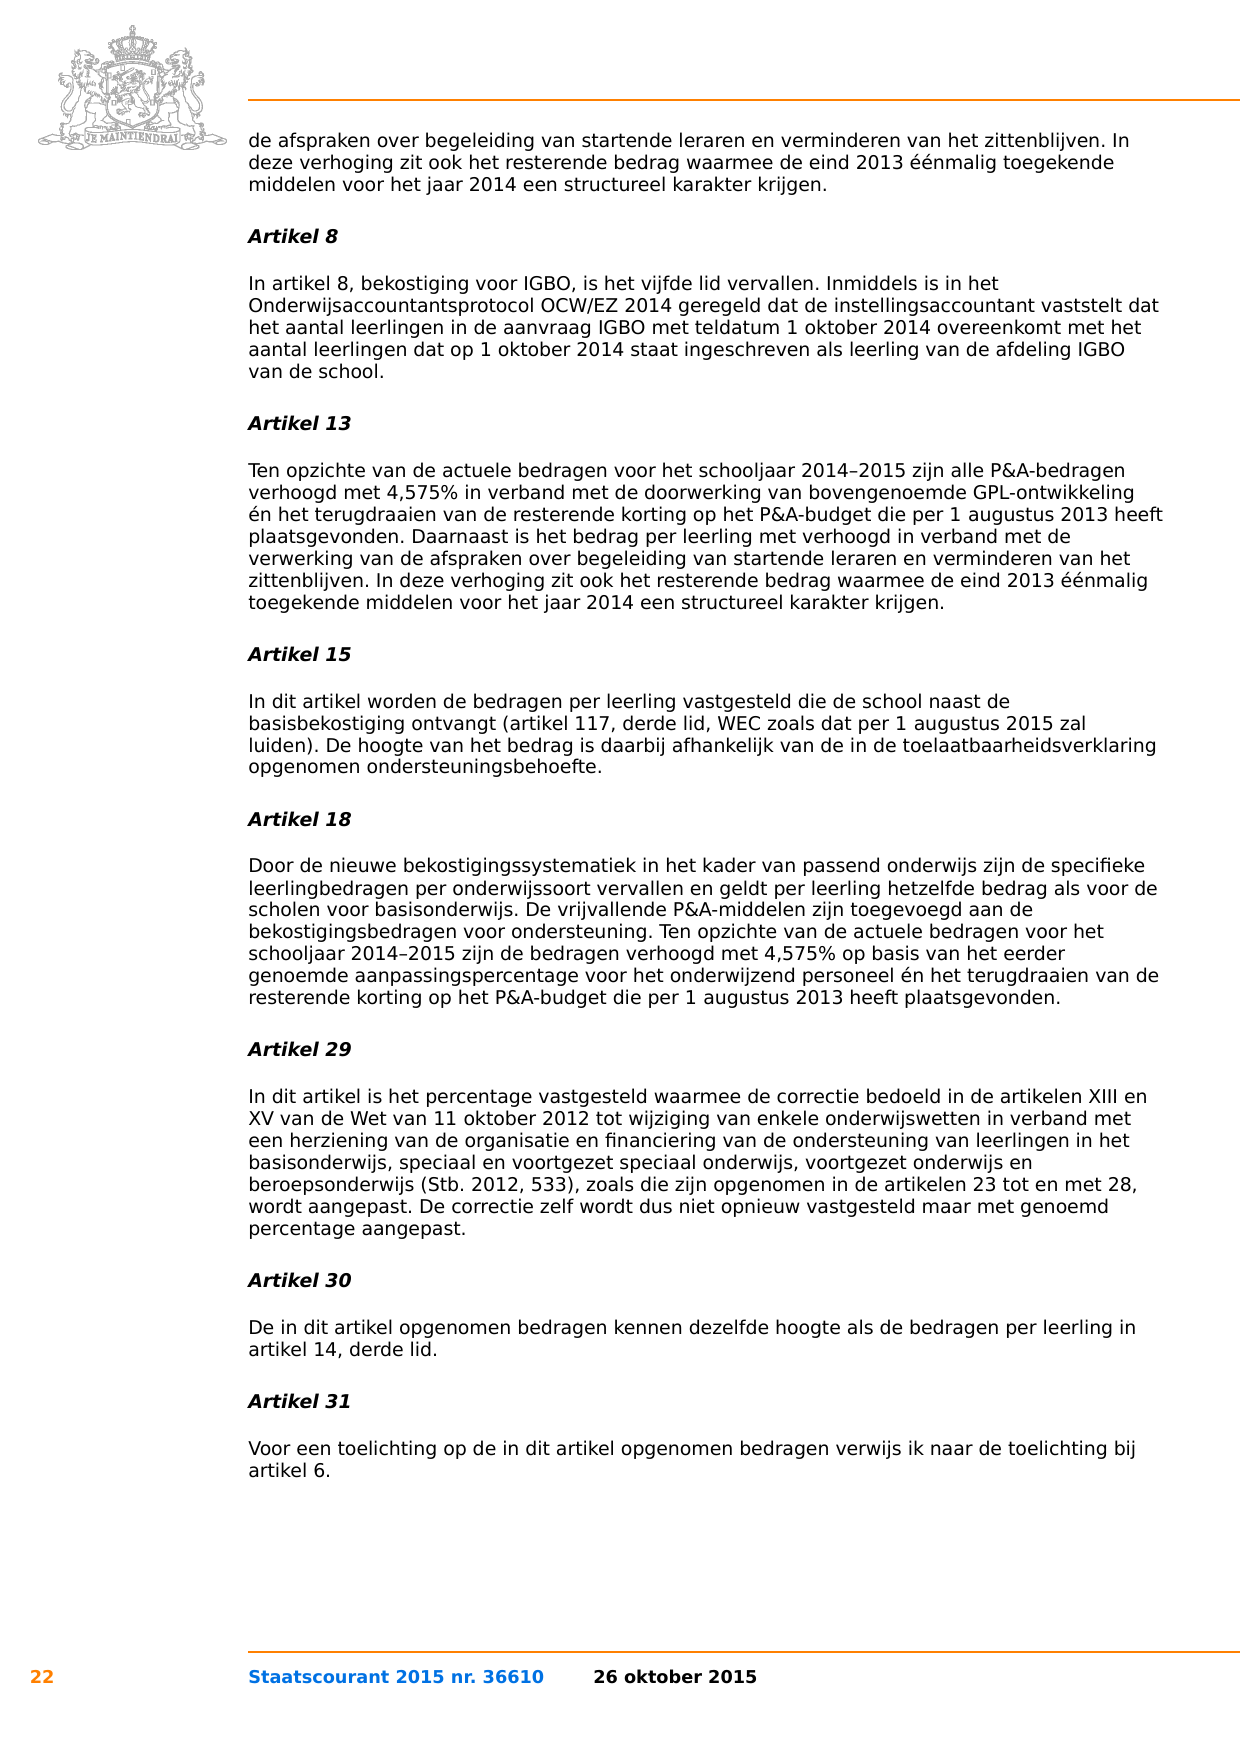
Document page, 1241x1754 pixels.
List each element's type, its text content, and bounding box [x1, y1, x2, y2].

text Voor een toelichting op de in dit artikel opgenomen bedragen verwijs ik naar de toelichting bij artikel 6. [248, 1438, 1163, 1482]
picture [38, 25, 227, 150]
text Door de nieuwe bekostigingssystematiek in het kader van passend onderwijs zijn de specifieke leerlingbedragen per onderwijssoort vervallen en geldt per leerling hetzelfde bedrag als voor de scholen voor basisonderwijs. De vrijvallende P&A-middelen zijn toegevoegd aan de bekostigingsbedragen voor ondersteuning. Ten opzichte van de actuele bedragen voor het schooljaar 2014–2015 zijn de bedragen verhoogd met 4,575% op basis van het eerder genoemde aanpassingspercentage voor het onderwijzend personeel én het terugdraaien van de resterende korting op het P&A-budget die per 1 augustus 2013 heeft plaatsgevonden. [248, 855, 1163, 1009]
subtitle Artikel 8 [248, 226, 1163, 248]
text De in dit artikel opgenomen bedragen kennen dezelfde hoogte als de bedragen per leerling in artikel 14, derde lid. [248, 1317, 1163, 1361]
text Ten opzichte van de actuele bedragen voor het schooljaar 2014–2015 zijn alle P&A-bedragen verhoogd met 4,575% in verband met de doorwerking van bovengenoemde GPL-ontwikkeling én het terugdraaien van de resterende korting op het P&A-budget die per 1 augustus 2013 heeft plaatsgevonden. Daarnaast is het bedrag per leerling met verhoogd in verband met de verwerking van de afspraken over begeleiding van startende leraren en verminderen van het zittenblijven. In deze verhoging zit ook het resterende bedrag waarmee de eind 2013 éénmalig toegekende middelen voor het jaar 2014 een structureel karakter krijgen. [248, 460, 1163, 613]
text In dit artikel worden de bedragen per leerling vastgesteld die de school naast de basisbekostiging ontvangt (artikel 117, derde lid, WEC zoals dat per 1 augustus 2015 zal luiden). De hoogte van het bedrag is daarbij afhankelijk van de in de toelaatbaarheidsverklaring opgenomen ondersteuningsbehoefte. [248, 691, 1163, 778]
text In dit artikel is het percentage vastgesteld waarmee de correctie bedoeld in de artikelen XIII en XV van de Wet van 11 oktober 2012 tot wijziging van enkele onderwijswetten in verband met een herziening van de organisatie en financiering van de ondersteuning van leerlingen in het basisonderwijs, speciaal en voortgezet speciaal onderwijs, voortgezet onderwijs en beroepsonderwijs (Stb. 2012, 533), zoals die zijn opgenomen in de artikelen 23 tot en met 28, wordt aangepast. De correctie zelf wordt dus niet opnieuw vastgesteld maar met genoemd percentage aangepast. [248, 1086, 1163, 1240]
subtitle Artikel 15 [248, 643, 1163, 666]
subtitle Artikel 13 [248, 413, 1163, 435]
subtitle Artikel 30 [248, 1270, 1163, 1292]
subtitle Artikel 29 [248, 1039, 1163, 1061]
subtitle Artikel 18 [248, 808, 1163, 830]
text In artikel 8, bekostiging voor IGBO, is het vijfde lid vervallen. Inmiddels is in het Onderwijsaccountantsprotocol OCW/EZ 2014 geregeld dat de instellingsaccountant vaststelt dat het aantal leerlingen in de aanvraag IGBO met teldatum 1 oktober 2014 overeenkomt met het aantal leerlingen dat op 1 oktober 2014 staat ingeschreven als leerling van de afdeling IGBO van de school. [248, 273, 1163, 383]
subtitle Artikel 31 [248, 1391, 1163, 1413]
text de afspraken over begeleiding van startende leraren en verminderen van het zittenblijven. In deze verhoging zit ook het resterende bedrag waarmee de eind 2013 éénmalig toegekende middelen voor het jaar 2014 een structureel karakter krijgen. [248, 130, 1163, 196]
